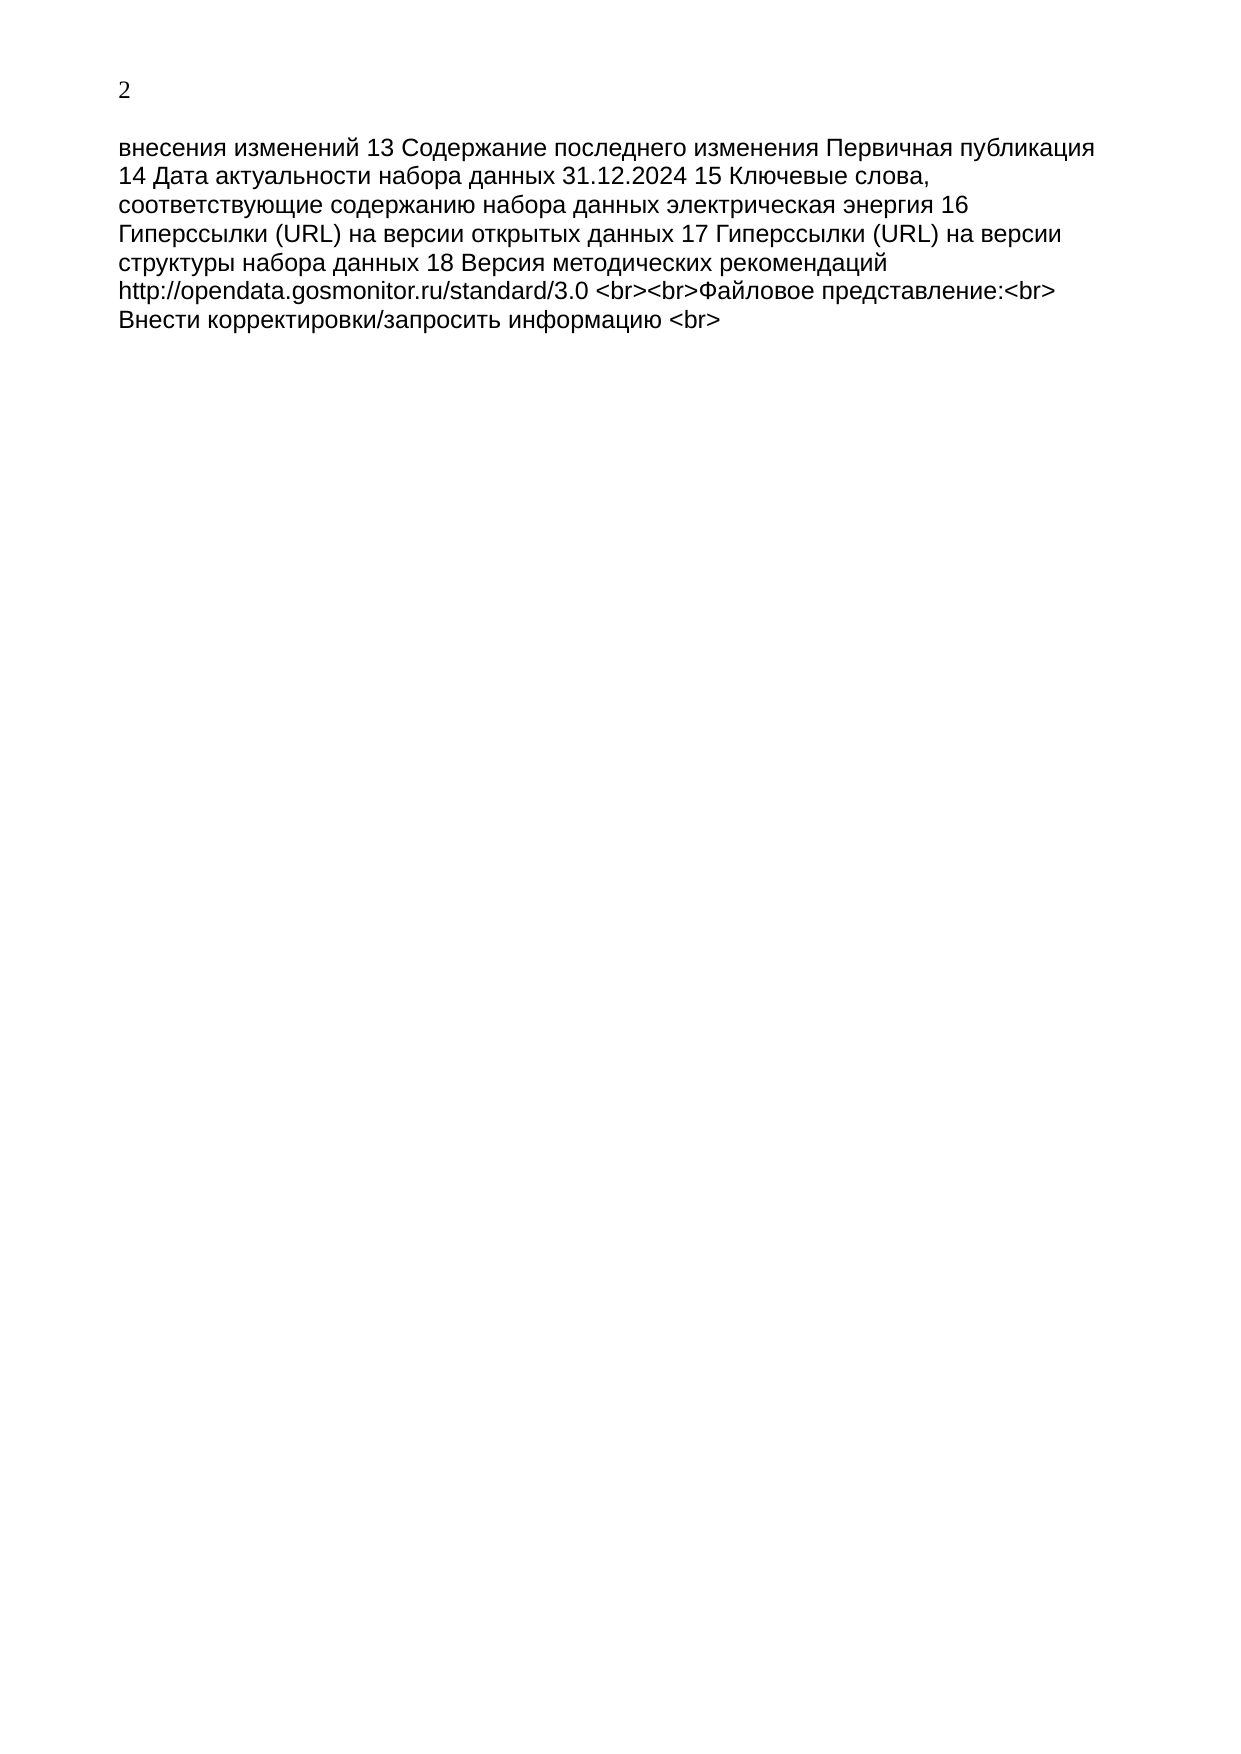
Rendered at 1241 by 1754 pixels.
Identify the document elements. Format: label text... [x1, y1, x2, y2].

text внесения изменений 13 Содержание последнего изменения Первичная публикация 14 Дата актуальности набора данных 31.12.2024 15 Ключевые слова, соответствующие содержанию набора данных электрическая энергия 16 Гиперссылки (URL) на версии открытых данных 17 Гиперссылки (URL) на версии структуры набора данных 18 Версия методических рекомендаций http://opendata.gosmonitor.ru/standard/3.0 <br><br>Файловое представление:<br> Внести корректировки/запросить информацию <br> [118, 132, 1122, 334]
